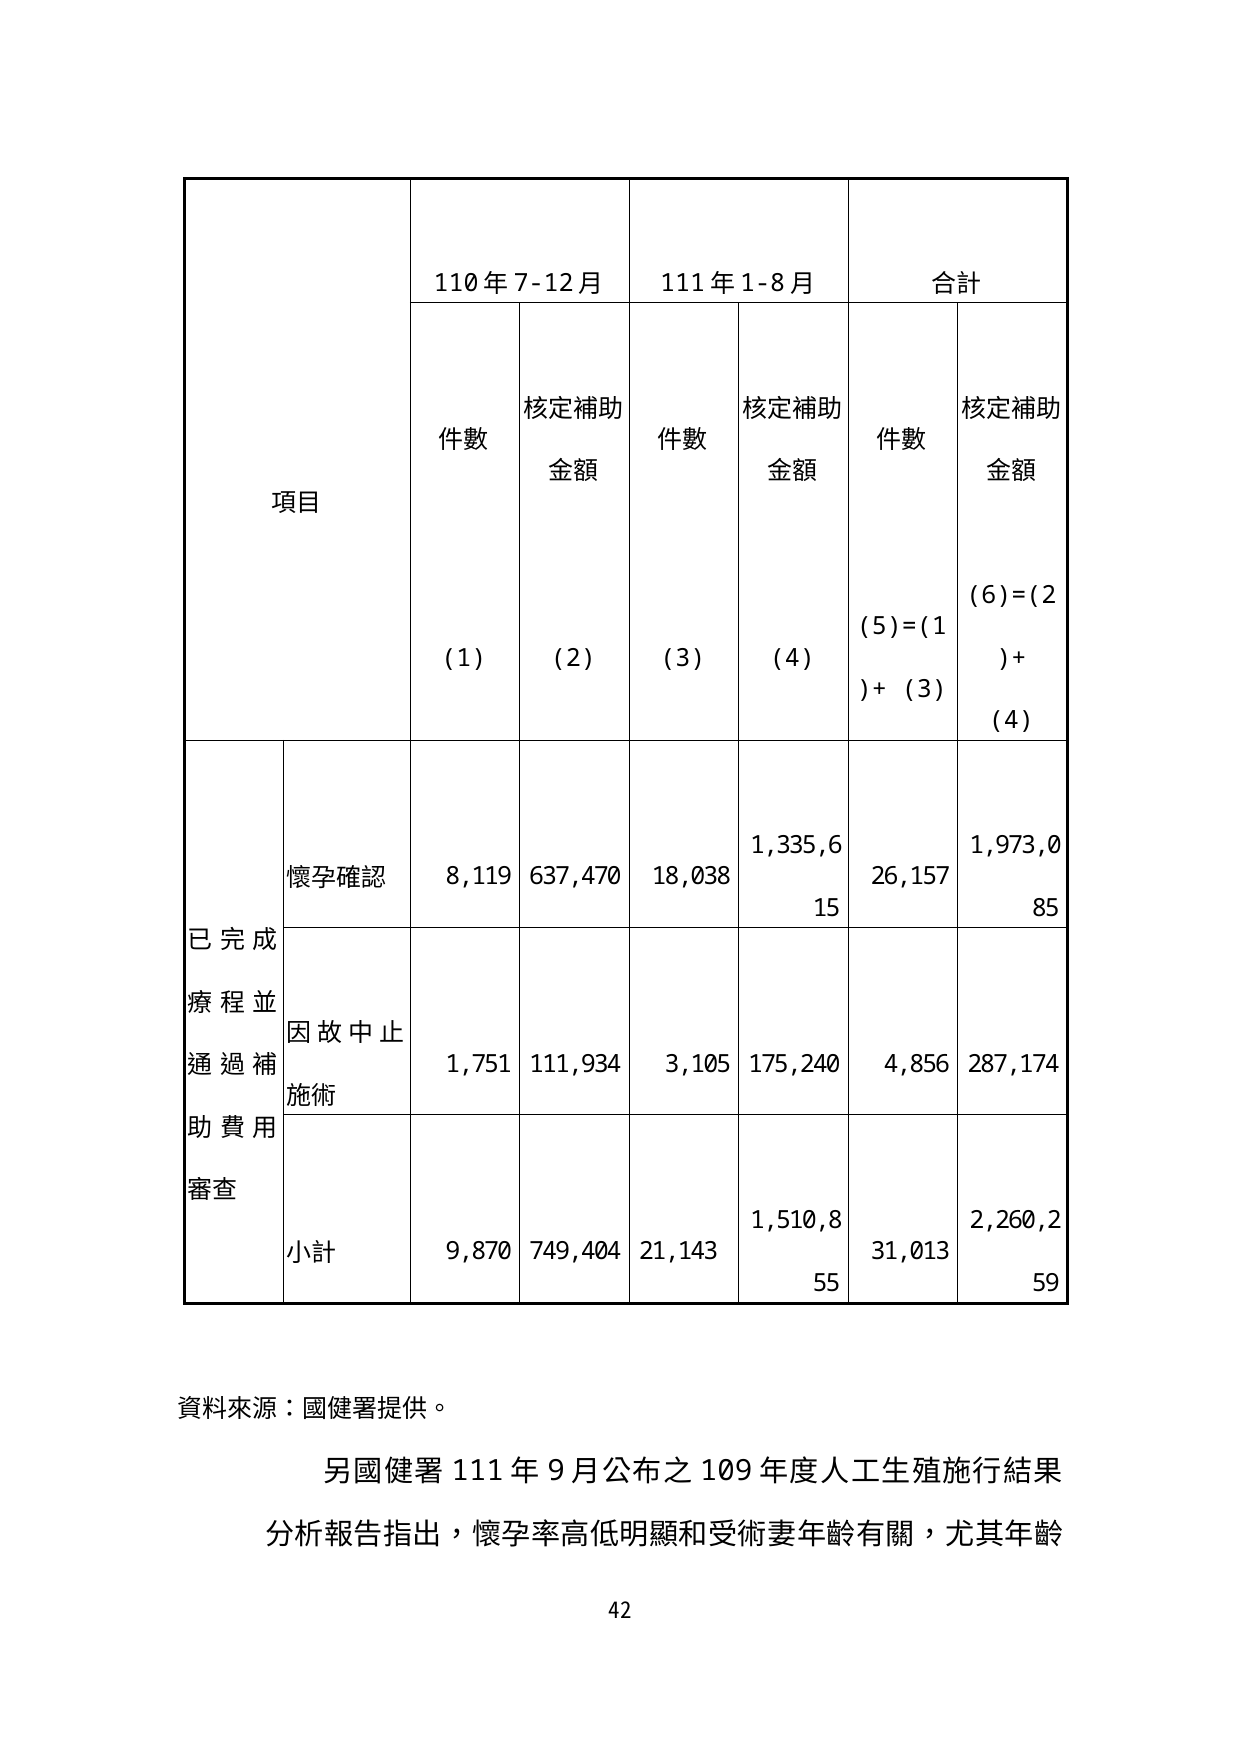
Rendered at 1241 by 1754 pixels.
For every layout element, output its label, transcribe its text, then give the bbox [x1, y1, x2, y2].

table_cell (5)=(1)+ (3) [849, 490, 957, 740]
table_cell 4,856 [849, 928, 957, 1114]
table_cell (2) [520, 490, 629, 740]
table_cell 18,038 [630, 741, 738, 927]
table_cell 9,870 [411, 1115, 519, 1302]
table_cell 1,335,615 [739, 741, 848, 927]
table_cell 因故中止施術 [284, 928, 410, 1114]
table_cell 件數 [411, 303, 519, 490]
table_cell 175,240 [739, 928, 848, 1114]
table_cell (4) [739, 490, 848, 740]
table_cell 已完成療程並通過補助費用審查 [186, 741, 283, 1302]
table_cell 1,973,085 [958, 741, 1066, 927]
table_cell 懷孕確認 [284, 741, 410, 927]
table_cell 1,510,855 [739, 1115, 848, 1302]
table_cell 3,105 [630, 928, 738, 1114]
text 另國健署111年9月公布之109年度人工生殖施行結果分析報告指出，懷孕率高低明顯和受術妻年齡有關，尤其年齡超過40歲之受術妻其成功率偏低。以年齡分析，小於35歲其植入新鮮胚胎及冷凍胚胎懷孕率分別為50.1%及59.5%，但超過40歲之懷孕率僅剩下18.9%及29.9%，允宜持續關注受補助夫妻體外受精人工生殖療程推展，據以滾動檢討相關措施，研謀提升相關方案之助孕成效。 [265, 1427, 1063, 1552]
table_cell 1,751 [411, 928, 519, 1114]
table_cell 核定補助金額 [958, 303, 1066, 490]
table_cell 件數 [630, 303, 738, 490]
table_cell 287,174 [958, 928, 1066, 1114]
table_cell 26,157 [849, 741, 957, 927]
table_cell 31,013 [849, 1115, 957, 1302]
table_cell 749,404 [520, 1115, 629, 1302]
table_cell (1) [411, 490, 519, 740]
table_cell 2,260,259 [958, 1115, 1066, 1302]
table_cell (6)=(2)+ (4) [958, 490, 1066, 740]
table_cell 111,934 [520, 928, 629, 1114]
table_cell 21,143 [630, 1115, 738, 1302]
table_cell 核定補助金額 [739, 303, 848, 490]
table_cell (3) [630, 490, 738, 740]
table_header 項目 [186, 180, 410, 740]
table_header 合計 [849, 180, 1066, 302]
table_header 110年7-12月 [411, 180, 629, 302]
table_cell 件數 [849, 303, 957, 490]
table_cell 637,470 [520, 741, 629, 927]
table_cell 8,119 [411, 741, 519, 927]
table_cell 小計 [284, 1115, 410, 1302]
text 資料來源：國健署提供。 [177, 1365, 1063, 1427]
table_cell 核定補助金額 [520, 303, 629, 490]
table_header 111年1-8月 [630, 180, 848, 302]
